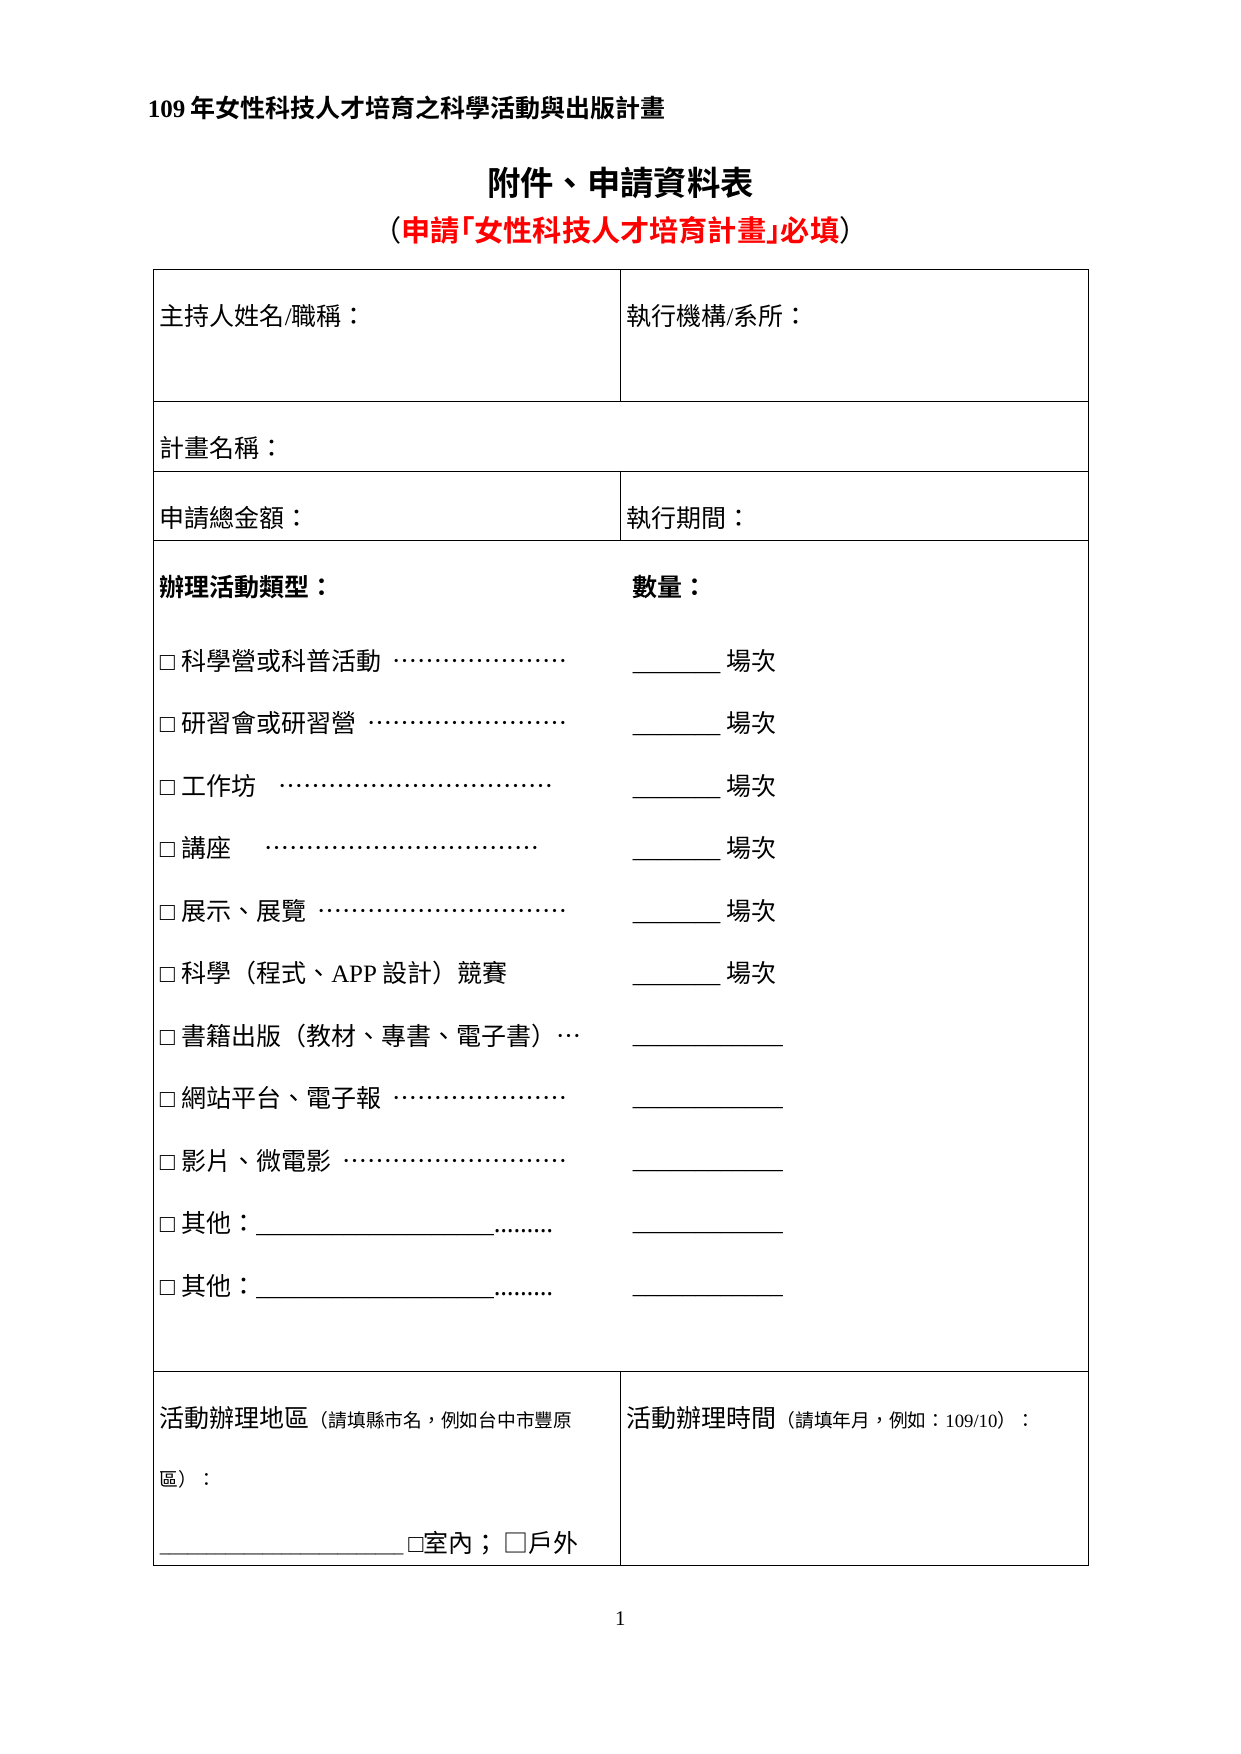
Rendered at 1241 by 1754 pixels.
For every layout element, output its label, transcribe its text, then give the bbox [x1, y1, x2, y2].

table_cell 計畫名稱： [154, 402, 1088, 471]
table_cell 申請總金額： [154, 472, 620, 540]
table_header 執行機構/系所： [621, 270, 1088, 401]
text 附件、申請資料表 [148, 159, 1092, 205]
table_cell 活動辦理地區（請填縣市名，例如台中市豐原區）： __________________________ □室內； □戶外 [154, 1372, 620, 1565]
text （申請｢女性科技人才培育計畫｣必填） [148, 205, 1092, 251]
table_header 主持人姓名/職稱： [154, 270, 620, 401]
table_cell 執行期間： [621, 472, 1088, 540]
table_cell 數量： _______ 場次 _______ 場次 _______ 場次 _______ 場次 _______ 場次 _______ 場次 ____________ ____________ ____________ ____________ ____________ [620, 541, 1088, 1371]
table_cell 辦理活動類型： □ 科學營或科普活動 ………………… □ 研習會或研習營 …………………… □ 工作坊 …………………………… □ 講座 …………………………… □ 展示、展覽 ………………………… □ 科學（程式、APP設計）競賽 □ 書籍出版（教材、專書、電子書）… □ 網站平台、電子報 ………………… □ 影片、微電影 ……………………… □ 其他：___________________……… □ 其他：___________________……… [154, 541, 620, 1371]
table_cell 活動辦理時間（請填年月，例如：109/10）： [621, 1372, 1088, 1565]
